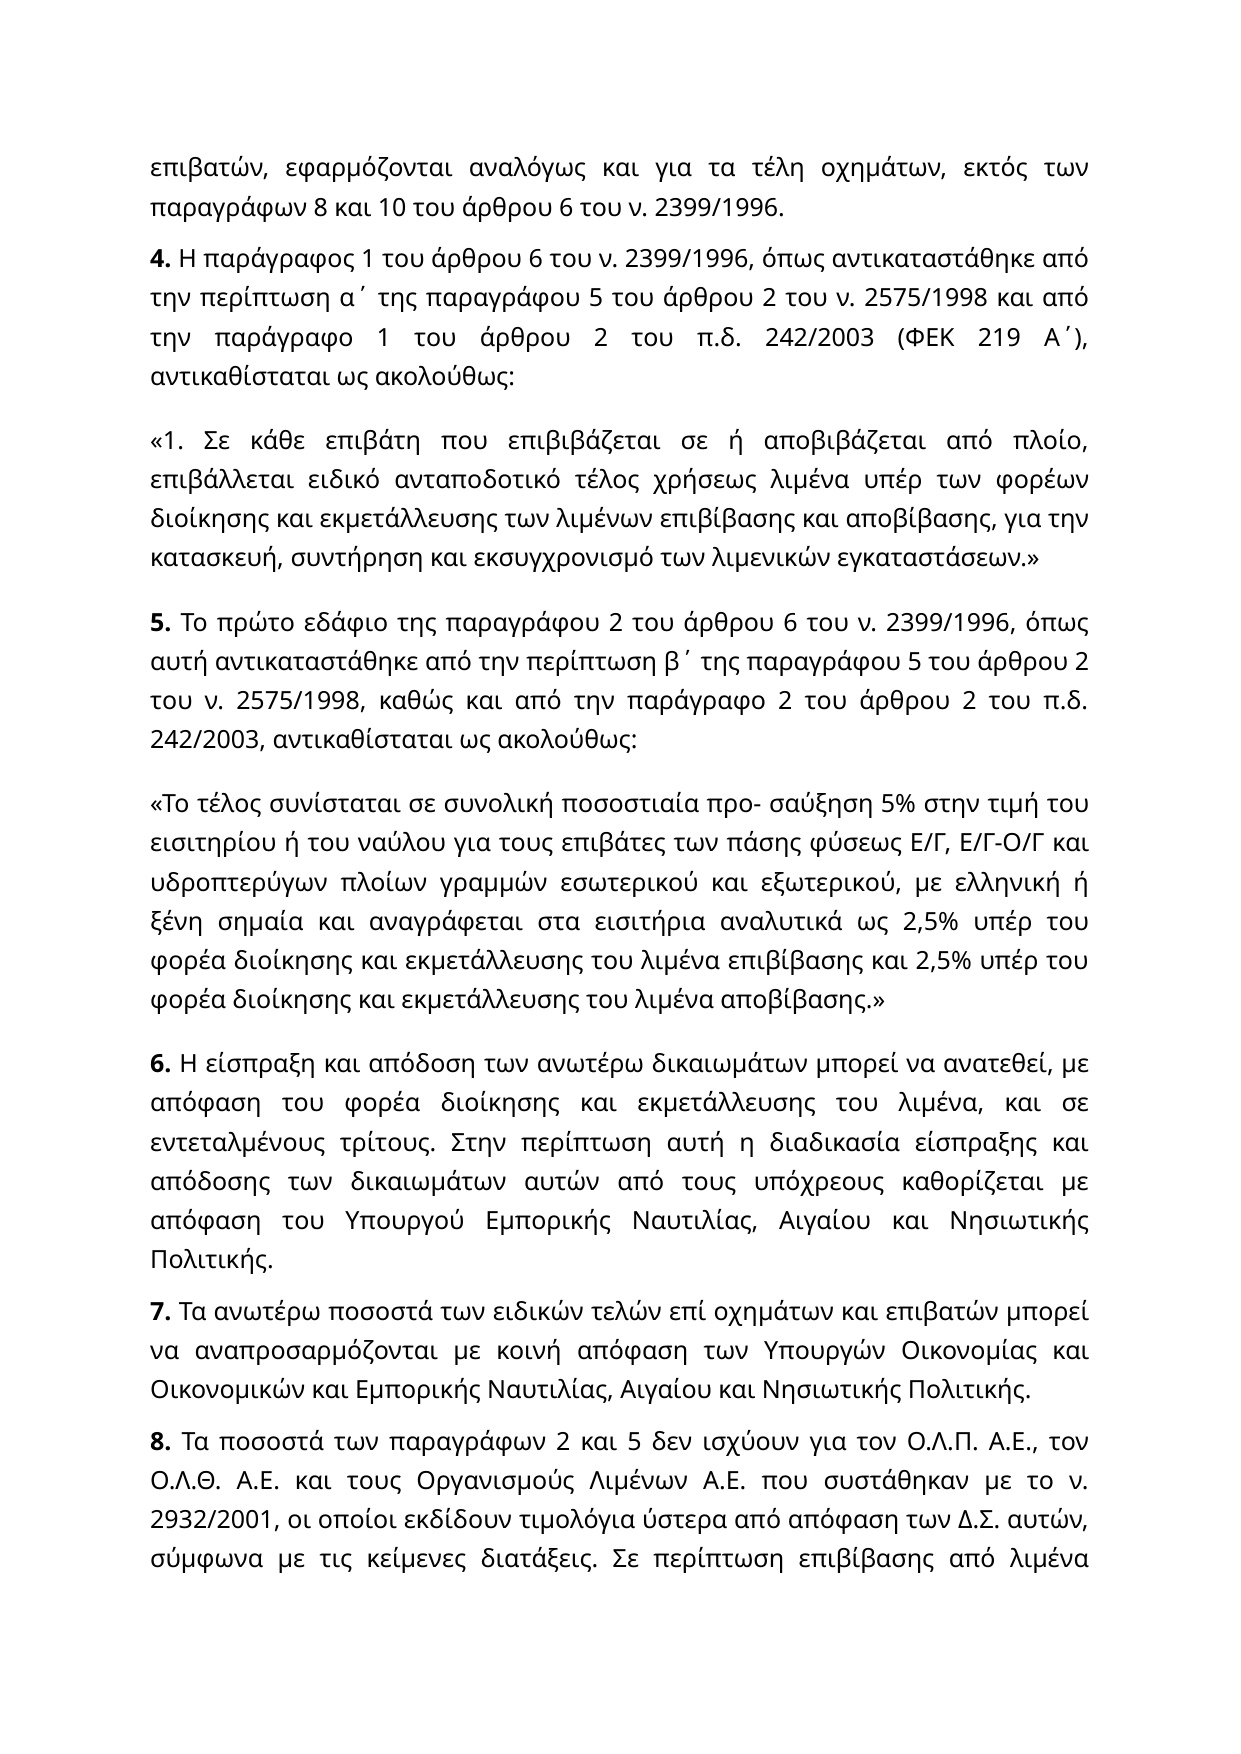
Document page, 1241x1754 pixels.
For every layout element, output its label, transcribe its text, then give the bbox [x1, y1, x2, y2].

text «Το τέλος συνίσταται σε συνολική ποσοστιαία προ- σαύξηση 5% στην τιμή του εισιτηρίου ή του ναύλου για τους επιβάτες των πάσης φύσεως Ε/Γ, Ε/Γ-Ο/Γ και υδροπτερύγων πλοίων γραμμών εσωτερικού και εξωτερικού, με ελληνική ή ξένη σημαία και αναγράφεται στα εισιτήρια αναλυτικά ως 2,5% υπέρ του φορέα διοίκησης και εκμετάλλευσης του λιμένα επιβίβασης και 2,5% υπέρ του φορέα διοίκησης και εκμετάλλευσης του λιμένα αποβίβασης.» [150, 786, 1090, 1016]
text 8. Τα ποσοστά των παραγράφων 2 και 5 δεν ισχύουν για τον Ο.Λ.Π. Α.Ε., τον Ο.Λ.Θ. Α.Ε. και τους Οργανισμούς Λιμένων Α.Ε. που συστάθηκαν με το ν. 2932/2001, οι οποίοι εκδίδουν τιμολόγια ύστερα από απόφαση των Δ.Σ. αυτών, σύμφωνα με τις κείμενες διατάξεις. Σε περίπτωση επιβίβασης από λιμένα [150, 1423, 1090, 1575]
text 6. Η είσπραξη και απόδοση των ανωτέρω δικαιωμάτων μπορεί να ανατεθεί, με απόφαση του φορέα διοίκησης και εκμετάλλευσης του λιμένα, και σε εντεταλμένους τρίτους. Στην περίπτωση αυτή η διαδικασία είσπραξης και απόδοσης των δικαιωμάτων αυτών από τους υπόχρεους καθορίζεται με απόφαση του Υπουργού Εμπορικής Ναυτιλίας, Αιγαίου και Νησιωτικής Πολιτικής. [150, 1046, 1090, 1276]
text 7. Τα ανωτέρω ποσοστά των ειδικών τελών επί οχημάτων και επιβατών μπορεί να αναπροσαρμόζονται με κοινή απόφαση των Υπουργών Οικονομίας και Οικονομικών και Εμπορικής Ναυτιλίας, Αιγαίου και Νησιωτικής Πολιτικής. [150, 1293, 1090, 1406]
text «1. Σε κάθε επιβάτη που επιβιβάζεται σε ή αποβιβάζεται από πλοίο, επιβάλλεται ειδικό ανταποδοτικό τέλος χρήσεως λιμένα υπέρ των φορέων διοίκησης και εκμετάλλευσης των λιμένων επιβίβασης και αποβίβασης, για την κατασκευή, συντήρηση και εκσυγχρονισμό των λιμενικών εγκαταστάσεων.» [150, 422, 1090, 574]
text 4. Η παράγραφος 1 του άρθρου 6 του ν. 2399/1996, όπως αντικαταστάθηκε από την περίπτωση α΄ της παραγράφου 5 του άρθρου 2 του ν. 2575/1998 και από την παράγραφο 1 του άρθρου 2 του π.δ. 242/2003 (ΦΕΚ 219 Α΄), αντικαθίσταται ως ακολούθως: [150, 241, 1090, 392]
text 5. Το πρώτο εδάφιο της παραγράφου 2 του άρθρου 6 του ν. 2399/1996, όπως αυτή αντικαταστάθηκε από την περίπτωση β΄ της παραγράφου 5 του άρθρου 2 του ν. 2575/1998, καθώς και από την παράγραφο 2 του άρθρου 2 του π.δ. 242/2003, αντικαθίσταται ως ακολούθως: [150, 604, 1090, 756]
text επιβατών, εφαρμόζονται αναλόγως και για τα τέλη οχημάτων, εκτός των παραγράφων 8 και 10 του άρθρου 6 του ν. 2399/1996. [150, 150, 1090, 223]
